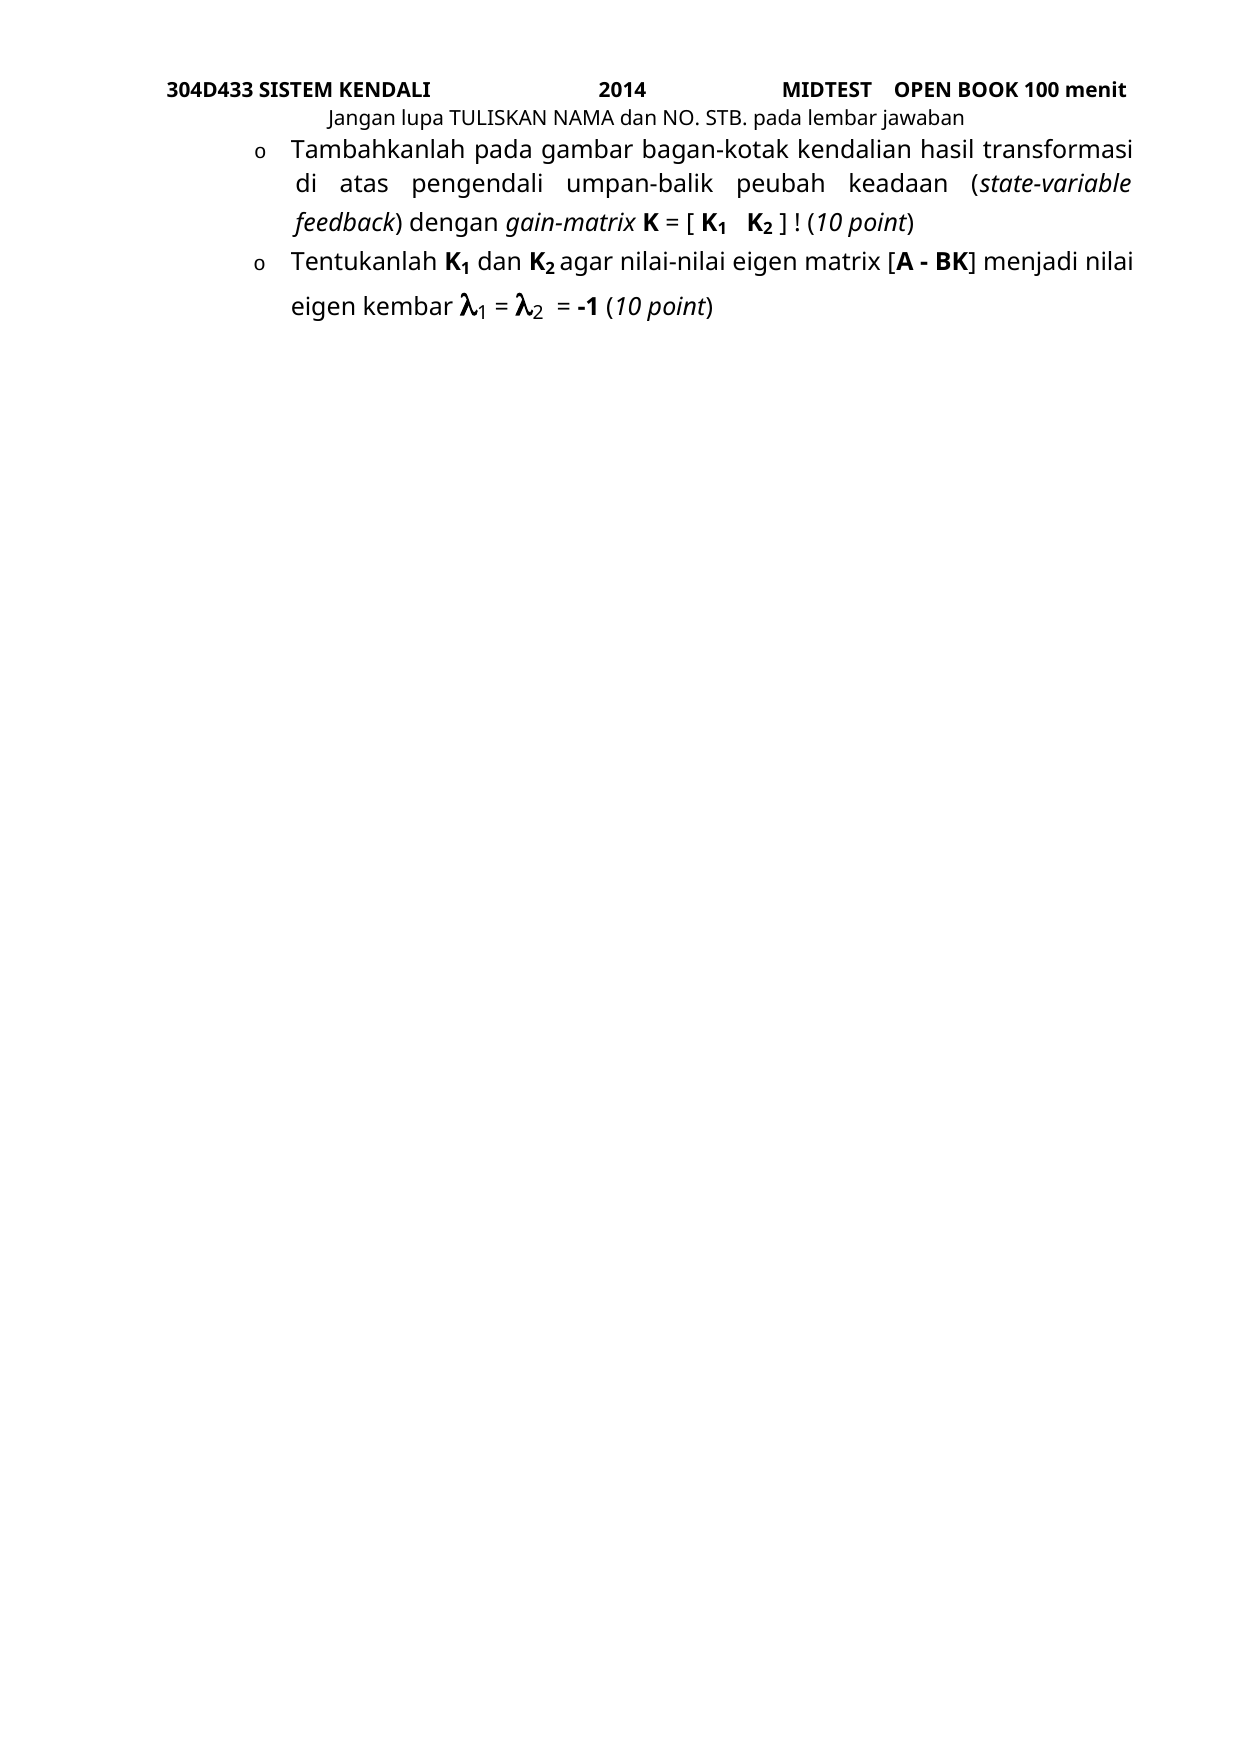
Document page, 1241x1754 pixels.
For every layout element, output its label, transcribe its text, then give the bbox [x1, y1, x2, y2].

list Tentukanlah K1 dan K2 agar nilai-nilai eigen matrix [A - BK] menjadi nilai eigen kembar 1 = 2 = -1 (10 point) [253, 240, 1134, 325]
list Tambahkanlah pada gambar bagan-kotak kendalian hasil transformasi di atas pengendali umpan-balik peubah keadaan (state-variable feedback) dengan gain-matrix K = [ K1 K2 ] ! (10 point) [254, 132, 1134, 240]
